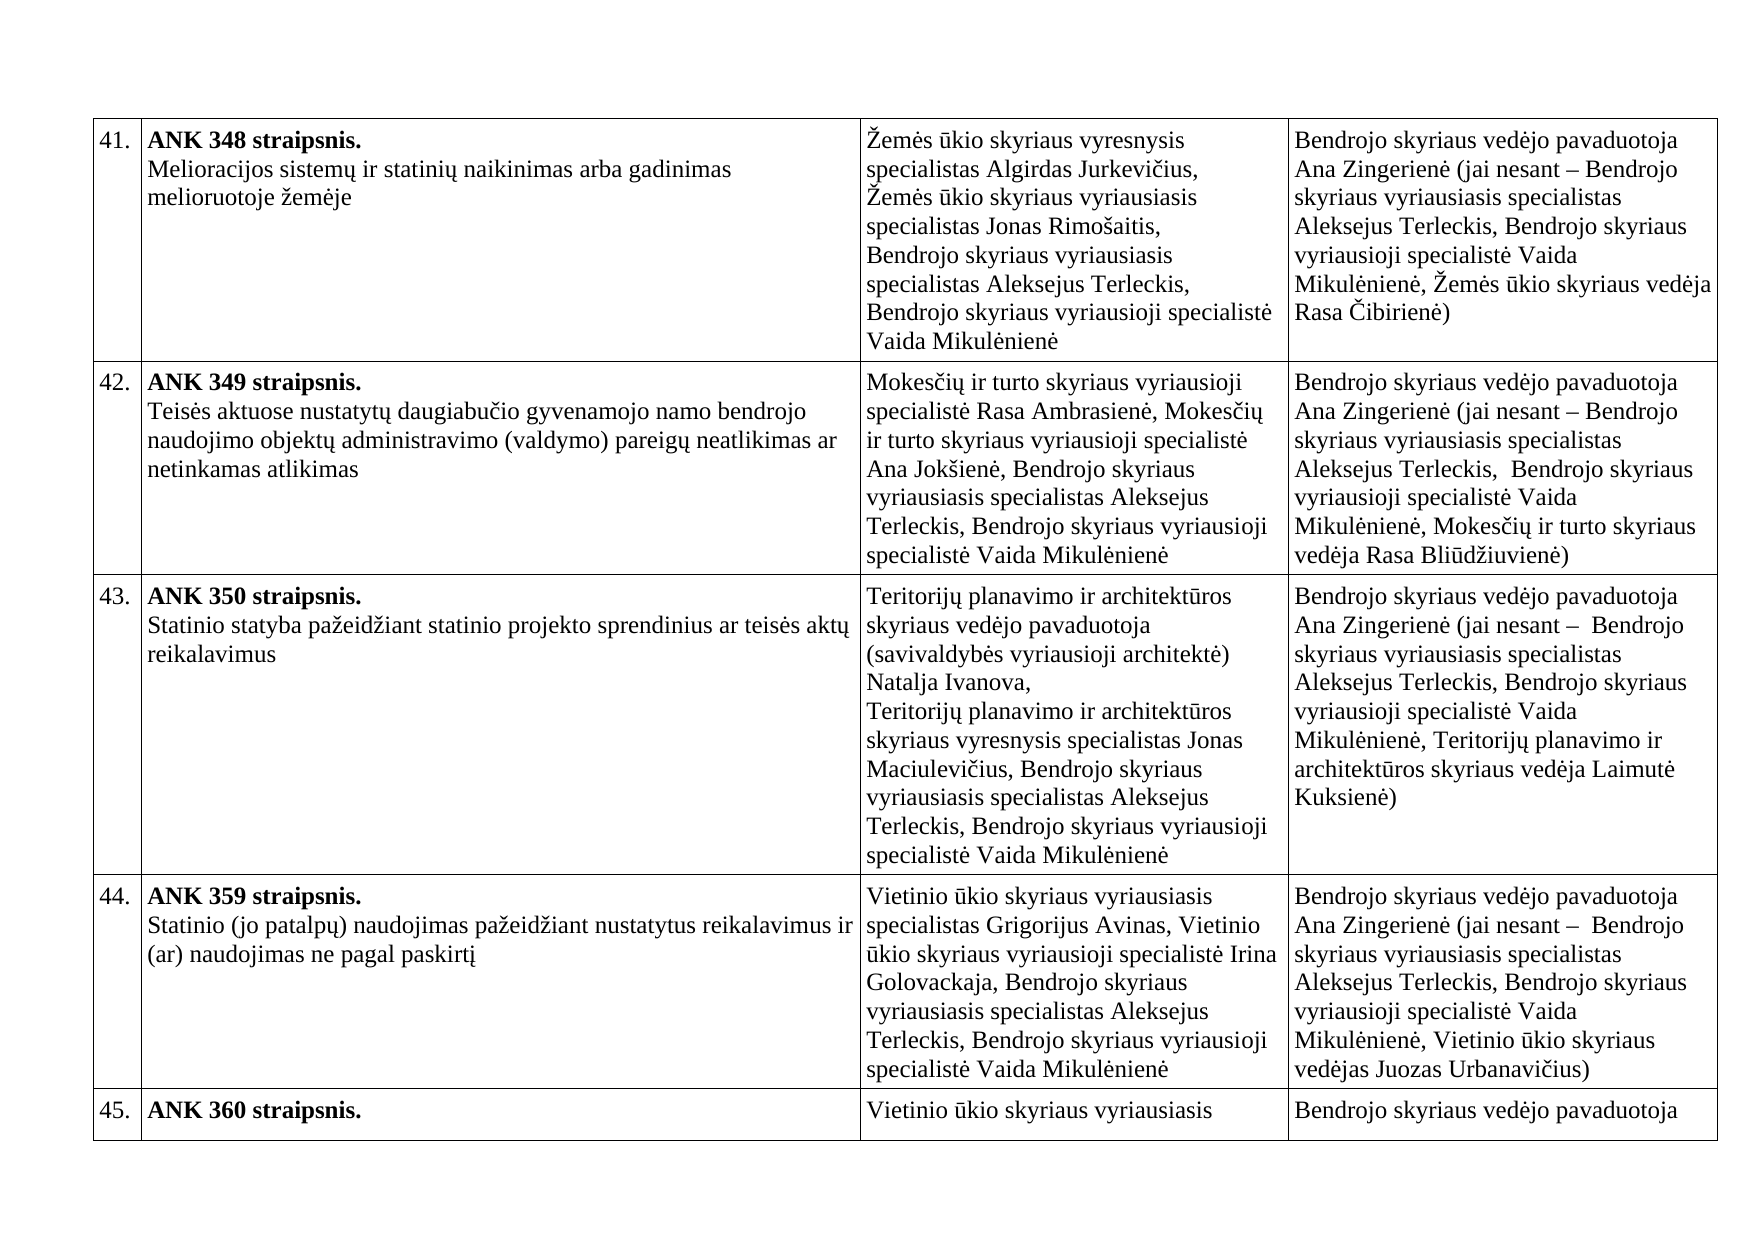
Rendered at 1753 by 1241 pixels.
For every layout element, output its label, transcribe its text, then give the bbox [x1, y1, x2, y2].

table_cell Mokesčių ir turto skyriaus vyriausioji specialistė Rasa Ambrasienė, Mokesčių ir turto skyriaus vyriausioji specialistė Ana Jokšienė, Bendrojo skyriaus vyriausiasis specialistas Aleksejus Terleckis, Bendrojo skyriaus vyriausioji specialistė Vaida Mikulėnienė [861, 362, 1288, 574]
table_cell ANK 360 straipsnis. [142, 1089, 860, 1140]
table_cell ANK 348 straipsnis. Melioracijos sistemų ir statinių naikinimas arba gadinimas melioruotoje žemėje [142, 119, 860, 361]
table_cell Bendrojo skyriaus vedėjo pavaduotoja Ana Zingerienė (jai nesant – Bendrojo skyriaus vyriausiasis specialistas Aleksejus Terleckis, Bendrojo skyriaus vyriausioji specialistė Vaida Mikulėnienė, Žemės ūkio skyriaus vedėja Rasa Čibirienė) [1289, 119, 1717, 361]
table_cell 43. [94, 575, 141, 874]
table_cell Bendrojo skyriaus vedėjo pavaduotoja [1289, 1089, 1717, 1140]
table_cell 42. [94, 362, 141, 574]
table_cell 41. [94, 119, 141, 361]
table_cell Vietinio ūkio skyriaus vyriausiasis specialistas Grigorijus Avinas, Vietinio ūkio skyriaus vyriausioji specialistė Irina Golovackaja, Bendrojo skyriaus vyriausiasis specialistas Aleksejus Terleckis, Bendrojo skyriaus vyriausioji specialistė Vaida Mikulėnienė [861, 875, 1288, 1088]
table_cell Teritorijų planavimo ir architektūros skyriaus vedėjo pavaduotoja (savivaldybės vyriausioji architektė) Natalja Ivanova, Teritorijų planavimo ir architektūros skyriaus vyresnysis specialistas Jonas Maciulevičius, Bendrojo skyriaus vyriausiasis specialistas Aleksejus Terleckis, Bendrojo skyriaus vyriausioji specialistė Vaida Mikulėnienė [861, 575, 1288, 874]
table_cell ANK 359 straipsnis. Statinio (jo patalpų) naudojimas pažeidžiant nustatytus reikalavimus ir (ar) naudojimas ne pagal paskirtį [142, 875, 860, 1088]
table_cell 45. [94, 1089, 141, 1140]
table_cell Žemės ūkio skyriaus vyresnysis specialistas Algirdas Jurkevičius, Žemės ūkio skyriaus vyriausiasis specialistas Jonas Rimošaitis, Bendrojo skyriaus vyriausiasis specialistas Aleksejus Terleckis, Bendrojo skyriaus vyriausioji specialistė Vaida Mikulėnienė [861, 119, 1288, 361]
table_cell Bendrojo skyriaus vedėjo pavaduotoja Ana Zingerienė (jai nesant – Bendrojo skyriaus vyriausiasis specialistas Aleksejus Terleckis, Bendrojo skyriaus vyriausioji specialistė Vaida Mikulėnienė, Mokesčių ir turto skyriaus vedėja Rasa Bliūdžiuvienė) [1289, 362, 1717, 574]
table_cell ANK 350 straipsnis. Statinio statyba pažeidžiant statinio projekto sprendinius ar teisės aktų reikalavimus [142, 575, 860, 874]
table_cell Vietinio ūkio skyriaus vyriausiasis [861, 1089, 1288, 1140]
table_cell Bendrojo skyriaus vedėjo pavaduotoja Ana Zingerienė (jai nesant – Bendrojo skyriaus vyriausiasis specialistas Aleksejus Terleckis, Bendrojo skyriaus vyriausioji specialistė Vaida Mikulėnienė, Vietinio ūkio skyriaus vedėjas Juozas Urbanavičius) [1289, 875, 1717, 1088]
table_cell 44. [94, 875, 141, 1088]
table_cell ANK 349 straipsnis. Teisės aktuose nustatytų daugiabučio gyvenamojo namo bendrojo naudojimo objektų administravimo (valdymo) pareigų neatlikimas ar netinkamas atlikimas [142, 362, 860, 574]
table_cell Bendrojo skyriaus vedėjo pavaduotoja Ana Zingerienė (jai nesant – Bendrojo skyriaus vyriausiasis specialistas Aleksejus Terleckis, Bendrojo skyriaus vyriausioji specialistė Vaida Mikulėnienė, Teritorijų planavimo ir architektūros skyriaus vedėja Laimutė Kuksienė) [1289, 575, 1717, 874]
